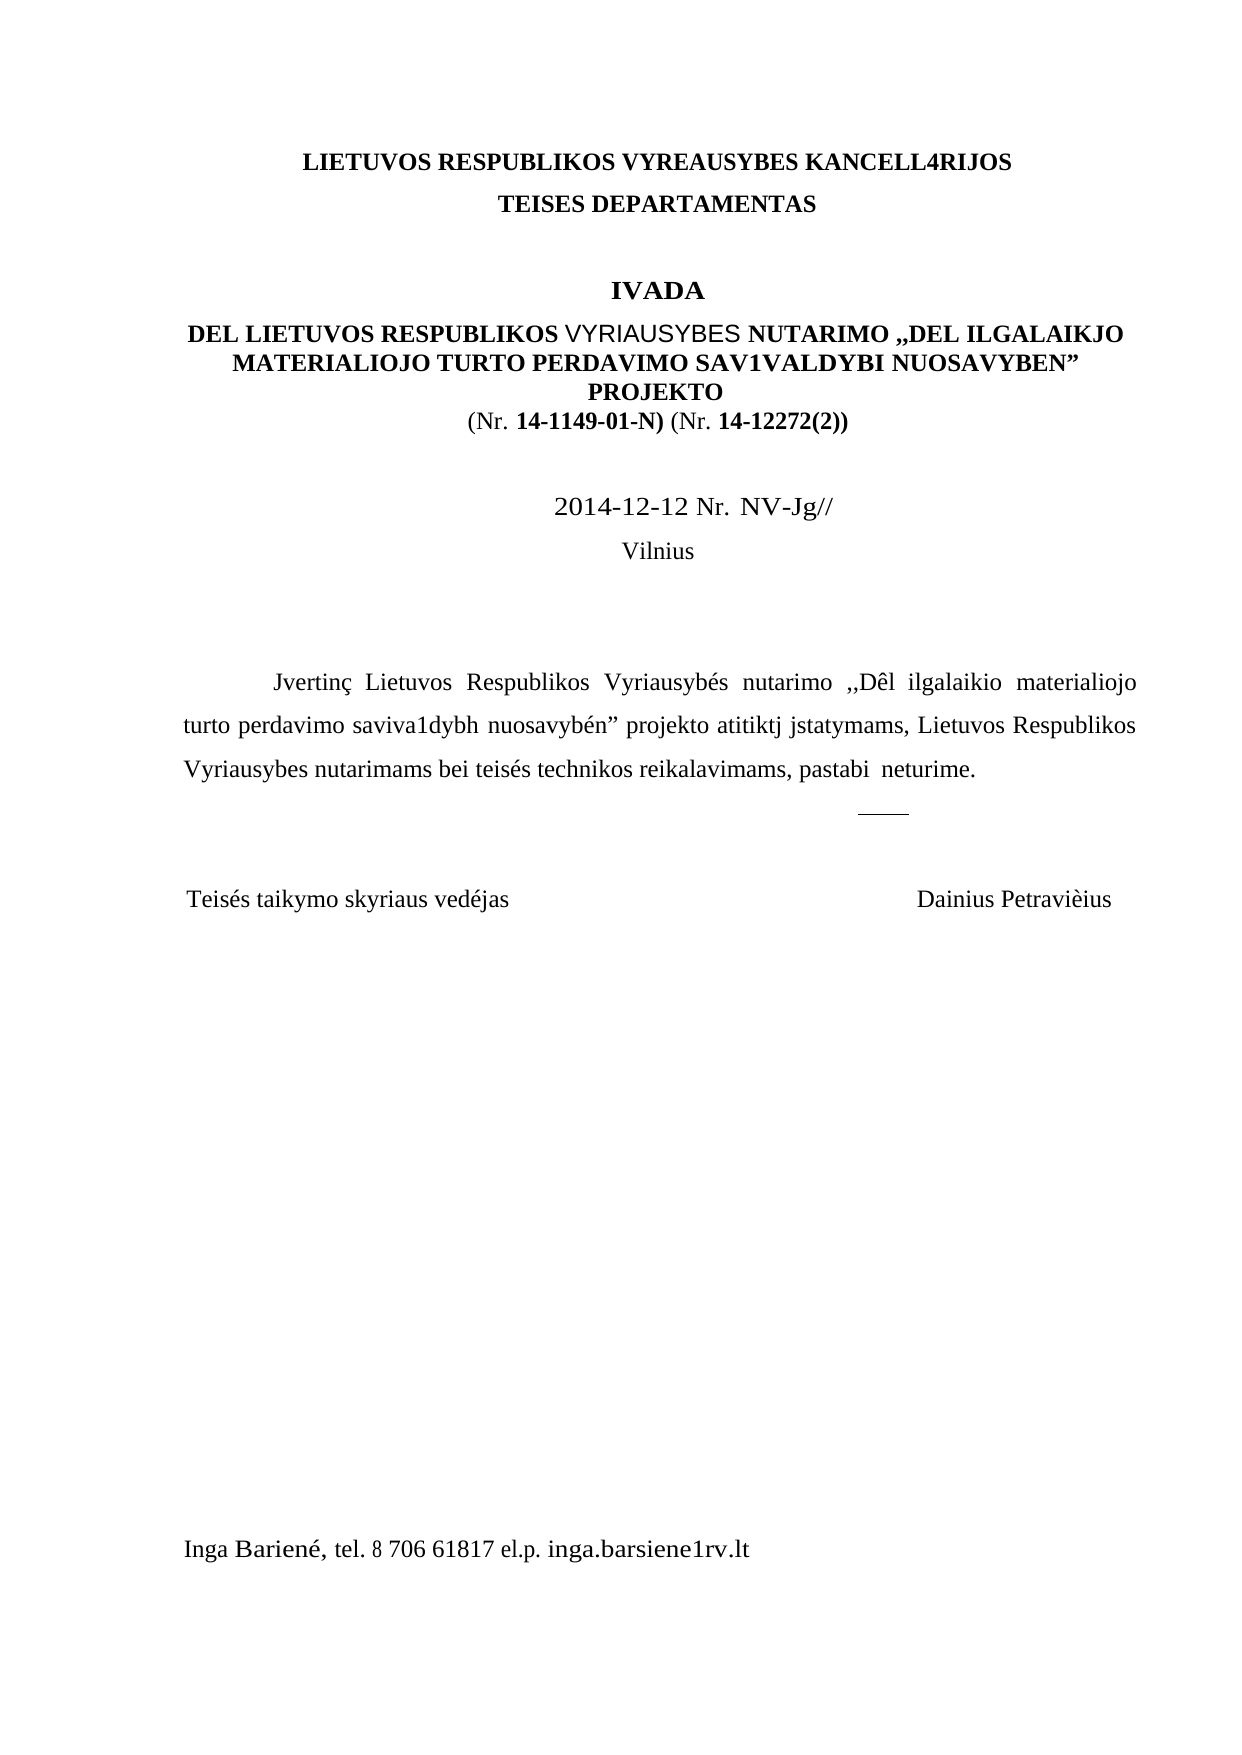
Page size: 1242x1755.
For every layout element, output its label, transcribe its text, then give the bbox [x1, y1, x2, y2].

text Vilnius [616, 536, 700, 565]
text IVADA [604, 275, 711, 305]
text (Nr. 14-1149-01-N) (Nr. 14-12272(2)) [458, 406, 858, 435]
text LIETUVOS RESPUBLIKOS VYREAUSYBES KANCELL4RIJOS TEISES DEPARTAMENTAS [298, 147, 1016, 218]
text Teisés taikymo skyriaus vedéjas Dainius Petravièius [180, 884, 1118, 913]
text DEL LIETUVOS RESPUBLIKOS VYRIAUSYBES NUTARIMO ,,DEL ILGALAIKJO MATERIALIOJO TURTO PERDAVIMO SAV1VALDYBI NUOSAVYBEN” PROJEKTO [184, 319, 1127, 406]
text 2014-12-12 Nr. NV-Jg// [554, 491, 1144, 521]
text Jvertinç Lietuvos Respublikos Vyriausybés nutarimo ,,Dêl ilgalaikio materialiojo turto perdavimo saviva1dybh nuosavybén” projekto atitiktj jstatymams, Lietuvos Respublikos Vyriausybes nutarimams bei teisés technikos reikalavimams, pastabi neturime. [183, 667, 1137, 783]
text Inga Bariené, tel. 8 706 61817 el.p. inga.barsiene1rv.lt [183, 1534, 1144, 1563]
